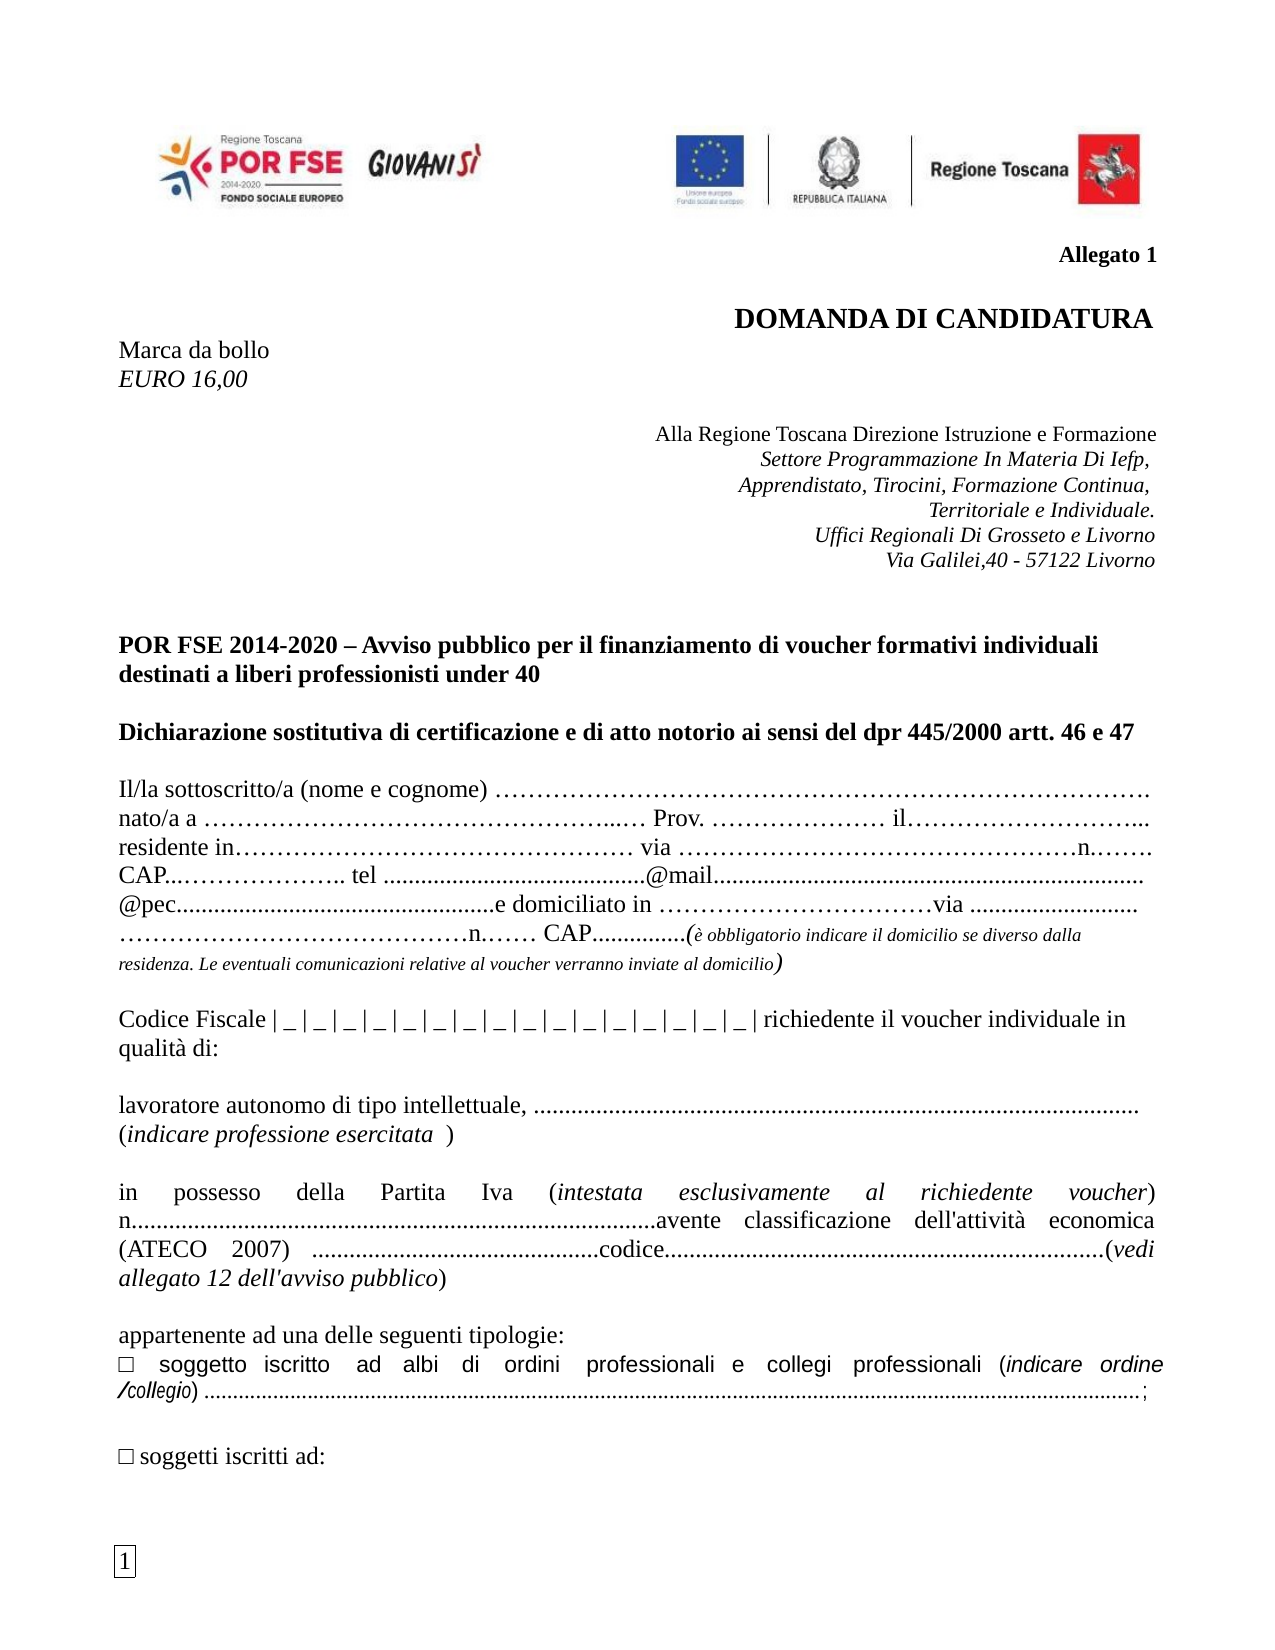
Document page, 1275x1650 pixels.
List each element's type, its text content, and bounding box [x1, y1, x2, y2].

text lavoratore autonomo di tipo intellettuale, ................................................................................................. [118, 1091, 1169, 1119]
subtitle POR FSE 2014-2020 – Avviso pubblico per il finanziamento di voucher formativi individuali destinati a liberi professionisti under 40 [118, 631, 1169, 688]
text Alla Regione Toscana Direzione Istruzione e Formazione [655, 421, 1169, 446]
text @pec...................................................e domiciliato in ……………………………via ........................... [118, 889, 1169, 918]
text Allegato 1 [106, 241, 1157, 268]
text nato/a a …………………………………………...… Prov. ………………… il………………………... [118, 803, 1169, 832]
text Settore Programmazione In Materia Di Iefp, Apprendistato, Tirocini, Formazione Continua, [735, 446, 1150, 497]
text CAP...……………….. tel ..........................................@mail..................................................................... [118, 861, 1169, 889]
text ……………………………………n.…… CAP (è obbligatorio indicare il domicilio se diverso dalla [118, 918, 1169, 947]
text Dichiarazione sostitutiva di certificazione e di atto notorio ai sensi del dpr 445/2000 artt. 46 e 47 [118, 717, 1169, 746]
list soggetto iscritto ad albi di ordini professionali e collegi professionali (indicare ordine [118, 1349, 1169, 1378]
text residenza. Le eventuali comunicazioni relative al voucher verranno inviate al domicilio) [118, 947, 1169, 976]
text Marca da bollo [118, 335, 1169, 364]
picture [155, 125, 1150, 219]
list soggetti iscritti ad: [118, 1441, 1169, 1469]
text Territoriale e Individuale. Uffici Regionali Di Grosseto e Livorno Via Galilei,40 - 57122 Livorno [807, 497, 1155, 573]
text EURO 16,00 [118, 364, 1169, 392]
text DOMANDA DI CANDIDATURA [734, 301, 1169, 335]
text residente in………………………………………… via …………………………………………n.……. [118, 832, 1169, 861]
text /collegio) ; [118, 1378, 1169, 1404]
text appartenente ad una delle seguenti tipologie: [118, 1321, 1169, 1349]
text (indicare professione esercitata ) [118, 1119, 1169, 1148]
text Codice Fiscale | _ | _ | _ | _ | _ | _ | _ | _ | _ | _ | _ | _ | _ | _ | _ | _ | richiedente il voucher individuale in qualità di: [118, 1004, 1169, 1062]
text (ATECO 2007) ..............................................codice (vedi [118, 1234, 1169, 1263]
text Il/la sottoscritto/a (nome e cognome) ……………………………………………………………………. [118, 774, 1169, 803]
text allegato 12 dell'avviso pubblico) [118, 1263, 1169, 1292]
text in possesso della Partita Iva (intestata esclusivamente al richiedente voucher) n....................................................................................avente classificazione dell'attività economica [118, 1177, 1157, 1234]
